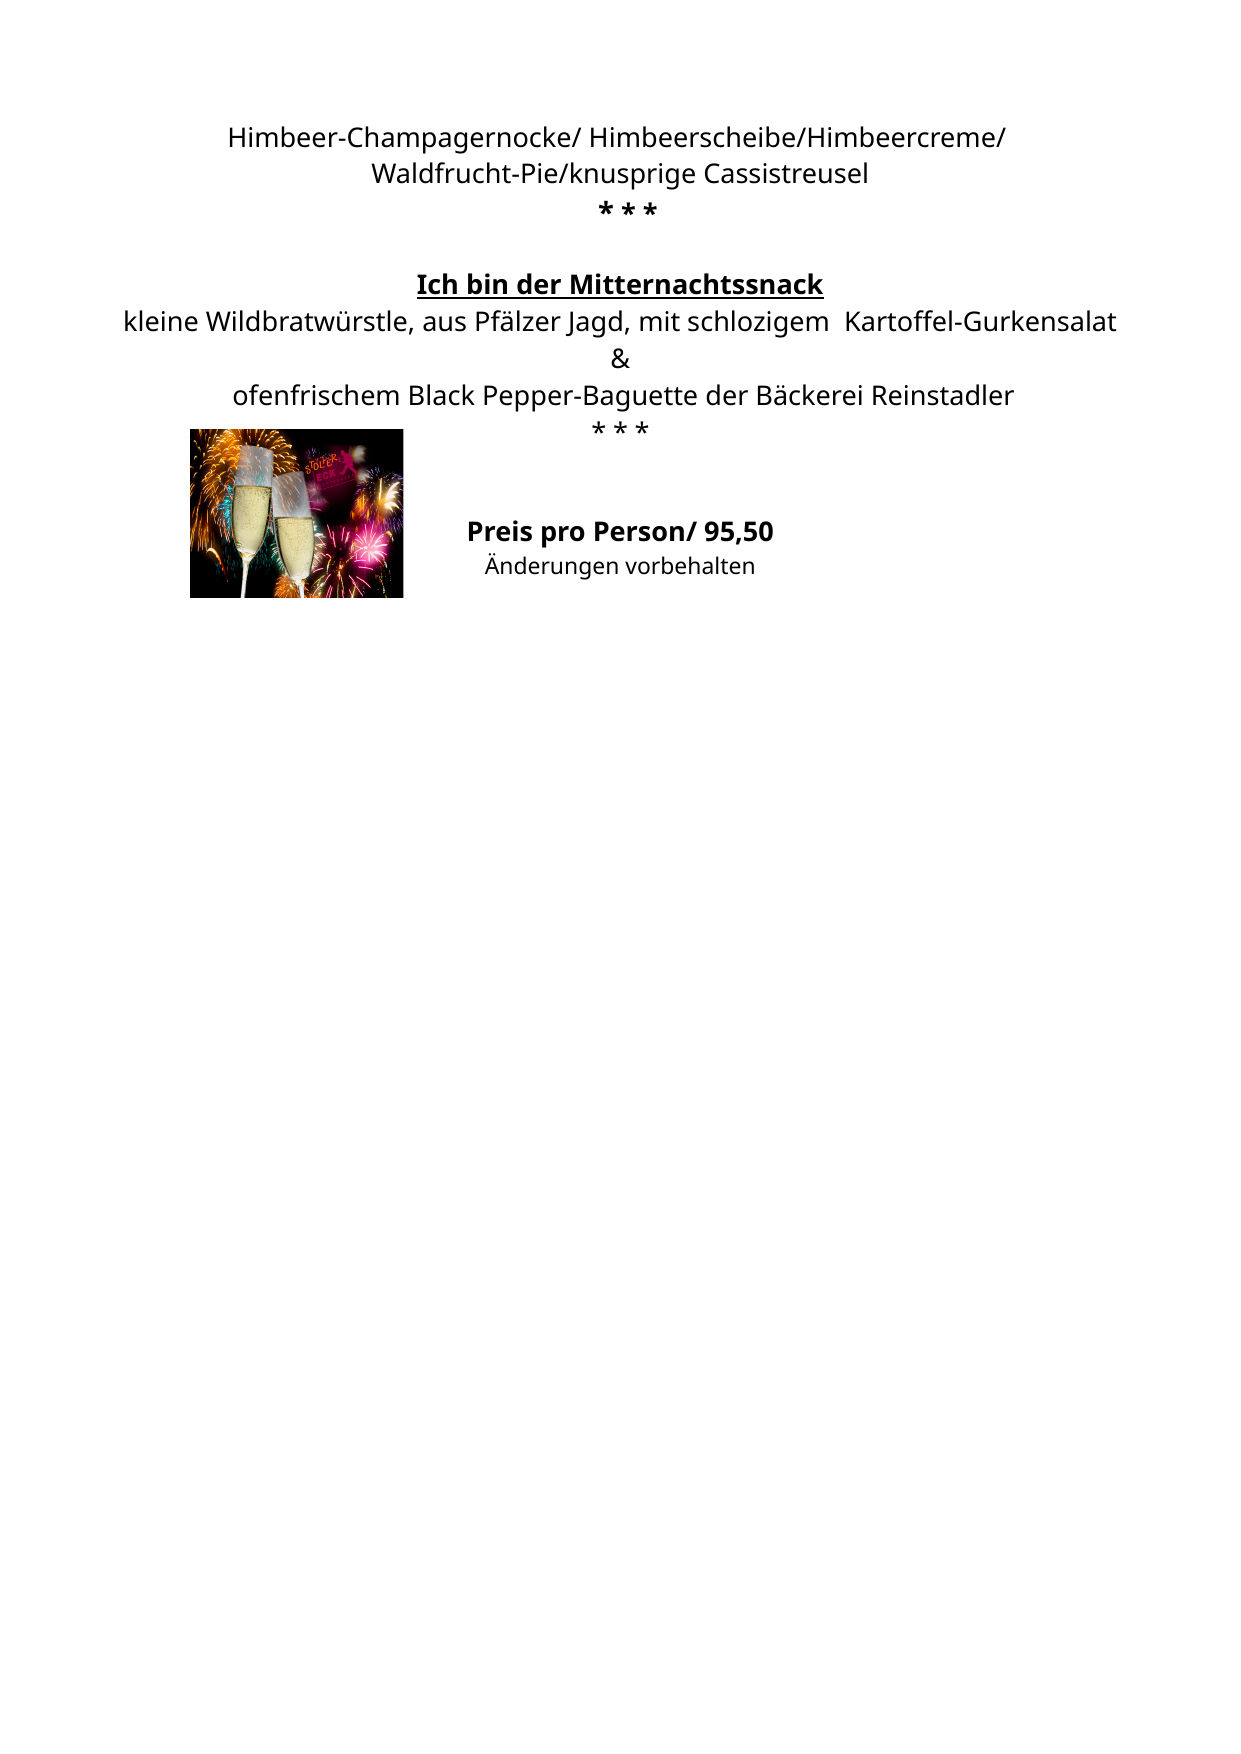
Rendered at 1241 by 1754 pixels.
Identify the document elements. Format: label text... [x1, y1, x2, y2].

text [118, 513, 190, 550]
text [118, 550, 190, 581]
text * * * [118, 192, 1122, 232]
text * * * [118, 413, 1122, 450]
picture [190, 429, 404, 598]
text Himbeer-Champagernocke/ Himbeerscheibe/Himbeercreme/ [118, 118, 1122, 155]
text Preis pro Person/ 95,50 [404, 513, 1122, 550]
text kleine Wildbratwürstle, aus Pfälzer Jagd, mit schlozigem Kartoffel-Gurkensalat & [118, 302, 1122, 376]
text Änderungen vorbehalten [404, 550, 1122, 581]
text Waldfrucht-Pie/knusprige Cassistreusel [118, 155, 1122, 192]
text Ich bin der Mitternachtssnack [118, 266, 1122, 302]
text ofenfrischem Black Pepper-Baguette der Bäckerei Reinstadler [118, 376, 1122, 413]
